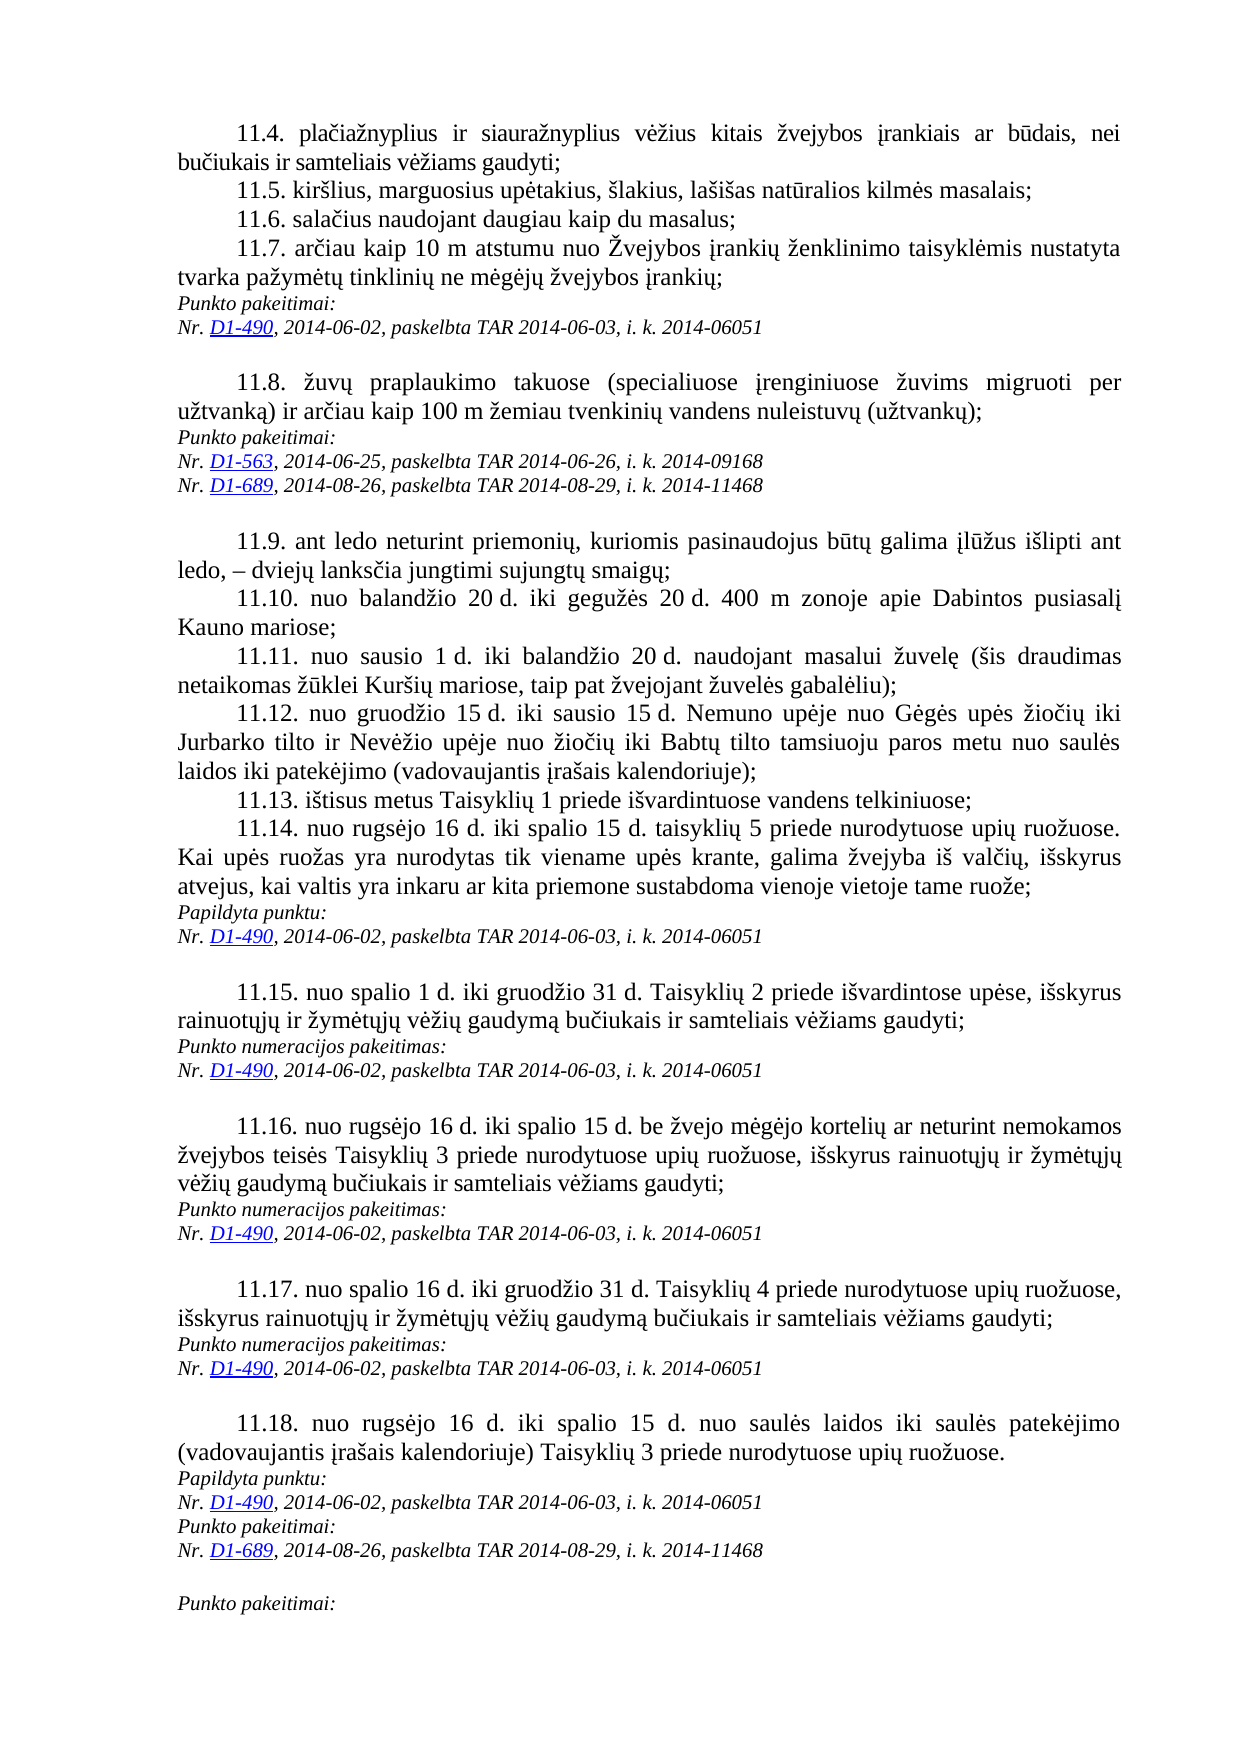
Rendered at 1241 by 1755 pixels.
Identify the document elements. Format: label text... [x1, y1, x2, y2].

text 11.5. kiršlius, marguosius upėtakius, šlakius, lašišas natūralios kilmės masalais; [177, 176, 1122, 204]
text Nr. D1-490, 2014-06-02, paskelbta TAR 2014-06-03, i. k. 2014-06051 [177, 1356, 1122, 1380]
text 11.14. nuo rugsėjo 16 d. iki spalio 15 d. taisyklių 5 priede nurodytuose upių ruožuose. Kai upės ruožas yra nurodytas tik viename upės krante, galima žvejyba iš valčių, išskyrus atvejus, kai valtis yra inkaru ar kita priemone sustabdoma vienoje vietoje tame ruože; [177, 813, 1122, 900]
text Nr. D1-490, 2014-06-02, paskelbta TAR 2014-06-03, i. k. 2014-06051 [177, 1058, 1122, 1082]
text Nr. D1-490, 2014-06-02, paskelbta TAR 2014-06-03, i. k. 2014-06051 [177, 1490, 1122, 1514]
text Nr. D1-563, 2014-06-25, paskelbta TAR 2014-06-26, i. k. 2014-09168 [177, 449, 1122, 473]
text 11.15. nuo spalio 1 d. iki gruodžio 31 d. Taisyklių 2 priede išvardintose upėse, išskyrus rainuotųjų ir žymėtųjų vėžių gaudymą bučiukais ir samteliais vėžiams gaudyti; [177, 977, 1122, 1034]
text Nr. D1-689, 2014-08-26, paskelbta TAR 2014-08-29, i. k. 2014-11468 [177, 1538, 1122, 1562]
text Punkto pakeitimai: [177, 1591, 1122, 1615]
text Punkto pakeitimai: [177, 291, 1122, 315]
text Papildyta punktu: [177, 1466, 1122, 1490]
text 11.6. salačius naudojant daugiau kaip du masalus; [177, 204, 1122, 233]
text 11.12. nuo gruodžio 15 d. iki sausio 15 d. Nemuno upėje nuo Gėgės upės žiočių iki Jurbarko tilto ir Nevėžio upėje nuo žiočių iki Babtų tilto tamsiuoju paros metu nuo saulės laidos iki patekėjimo (vadovaujantis įrašais kalendoriuje); [177, 698, 1122, 785]
text 11.18. nuo rugsėjo 16 d. iki spalio 15 d. nuo saulės laidos iki saulės patekėjimo (vadovaujantis įrašais kalendoriuje) Taisyklių 3 priede nurodytuose upių ruožuose. [177, 1408, 1122, 1466]
text Nr. D1-490, 2014-06-02, paskelbta TAR 2014-06-03, i. k. 2014-06051 [177, 1221, 1122, 1245]
text 11.17. nuo spalio 16 d. iki gruodžio 31 d. Taisyklių 4 priede nurodytuose upių ruožuose, išskyrus rainuotųjų ir žymėtųjų vėžių gaudymą bučiukais ir samteliais vėžiams gaudyti; [177, 1274, 1122, 1332]
text 11.13. ištisus metus Taisyklių 1 priede išvardintuose vandens telkiniuose; [177, 785, 1122, 813]
text Punkto pakeitimai: [177, 1514, 1122, 1538]
text 11.11. nuo sausio 1 d. iki balandžio 20 d. naudojant masalui žuvelę (šis draudimas netaikomas žūklei Kuršių mariose, taip pat žvejojant žuvelės gabalėliu); [177, 641, 1122, 698]
text Punkto numeracijos pakeitimas: [177, 1332, 1122, 1356]
text 11.7. arčiau kaip 10 m atstumu nuo Žvejybos įrankių ženklinimo taisyklėmis nustatyta tvarka pažymėtų tinklinių ne mėgėjų žvejybos įrankių; [177, 233, 1122, 291]
text 11.8. žuvų praplaukimo takuose (specialiuose įrenginiuose žuvims migruoti per užtvanką) ir arčiau kaip 100 m žemiau tvenkinių vandens nuleistuvų (užtvankų); [177, 367, 1122, 425]
text 11.16. nuo rugsėjo 16 d. iki spalio 15 d. be žvejo mėgėjo kortelių ar neturint nemokamos žvejybos teisės Taisyklių 3 priede nurodytuose upių ruožuose, išskyrus rainuotųjų ir žymėtųjų vėžių gaudymą bučiukais ir samteliais vėžiams gaudyti; [177, 1111, 1122, 1197]
text 11.4. plačiažnyplius ir siauražnyplius vėžius kitais žvejybos įrankiais ar būdais, nei bučiukais ir samteliais vėžiams gaudyti; [177, 118, 1122, 176]
text Punkto pakeitimai: [177, 425, 1122, 449]
text Nr. D1-490, 2014-06-02, paskelbta TAR 2014-06-03, i. k. 2014-06051 [177, 315, 1122, 339]
text Papildyta punktu: [177, 900, 1122, 924]
text Punkto numeracijos pakeitimas: [177, 1034, 1122, 1058]
text 11.10. nuo balandžio 20 d. iki gegužės 20 d. 400 m zonoje apie Dabintos pusiasalį Kauno mariose; [177, 583, 1122, 641]
text 11.9. ant ledo neturint priemonių, kuriomis pasinaudojus būtų galima įlūžus išlipti ant ledo, – dviejų lanksčia jungtimi sujungtų smaigų; [177, 526, 1122, 583]
text Punkto numeracijos pakeitimas: [177, 1197, 1122, 1221]
text Nr. D1-490, 2014-06-02, paskelbta TAR 2014-06-03, i. k. 2014-06051 [177, 924, 1122, 948]
text Nr. D1-689, 2014-08-26, paskelbta TAR 2014-08-29, i. k. 2014-11468 [177, 473, 1122, 497]
